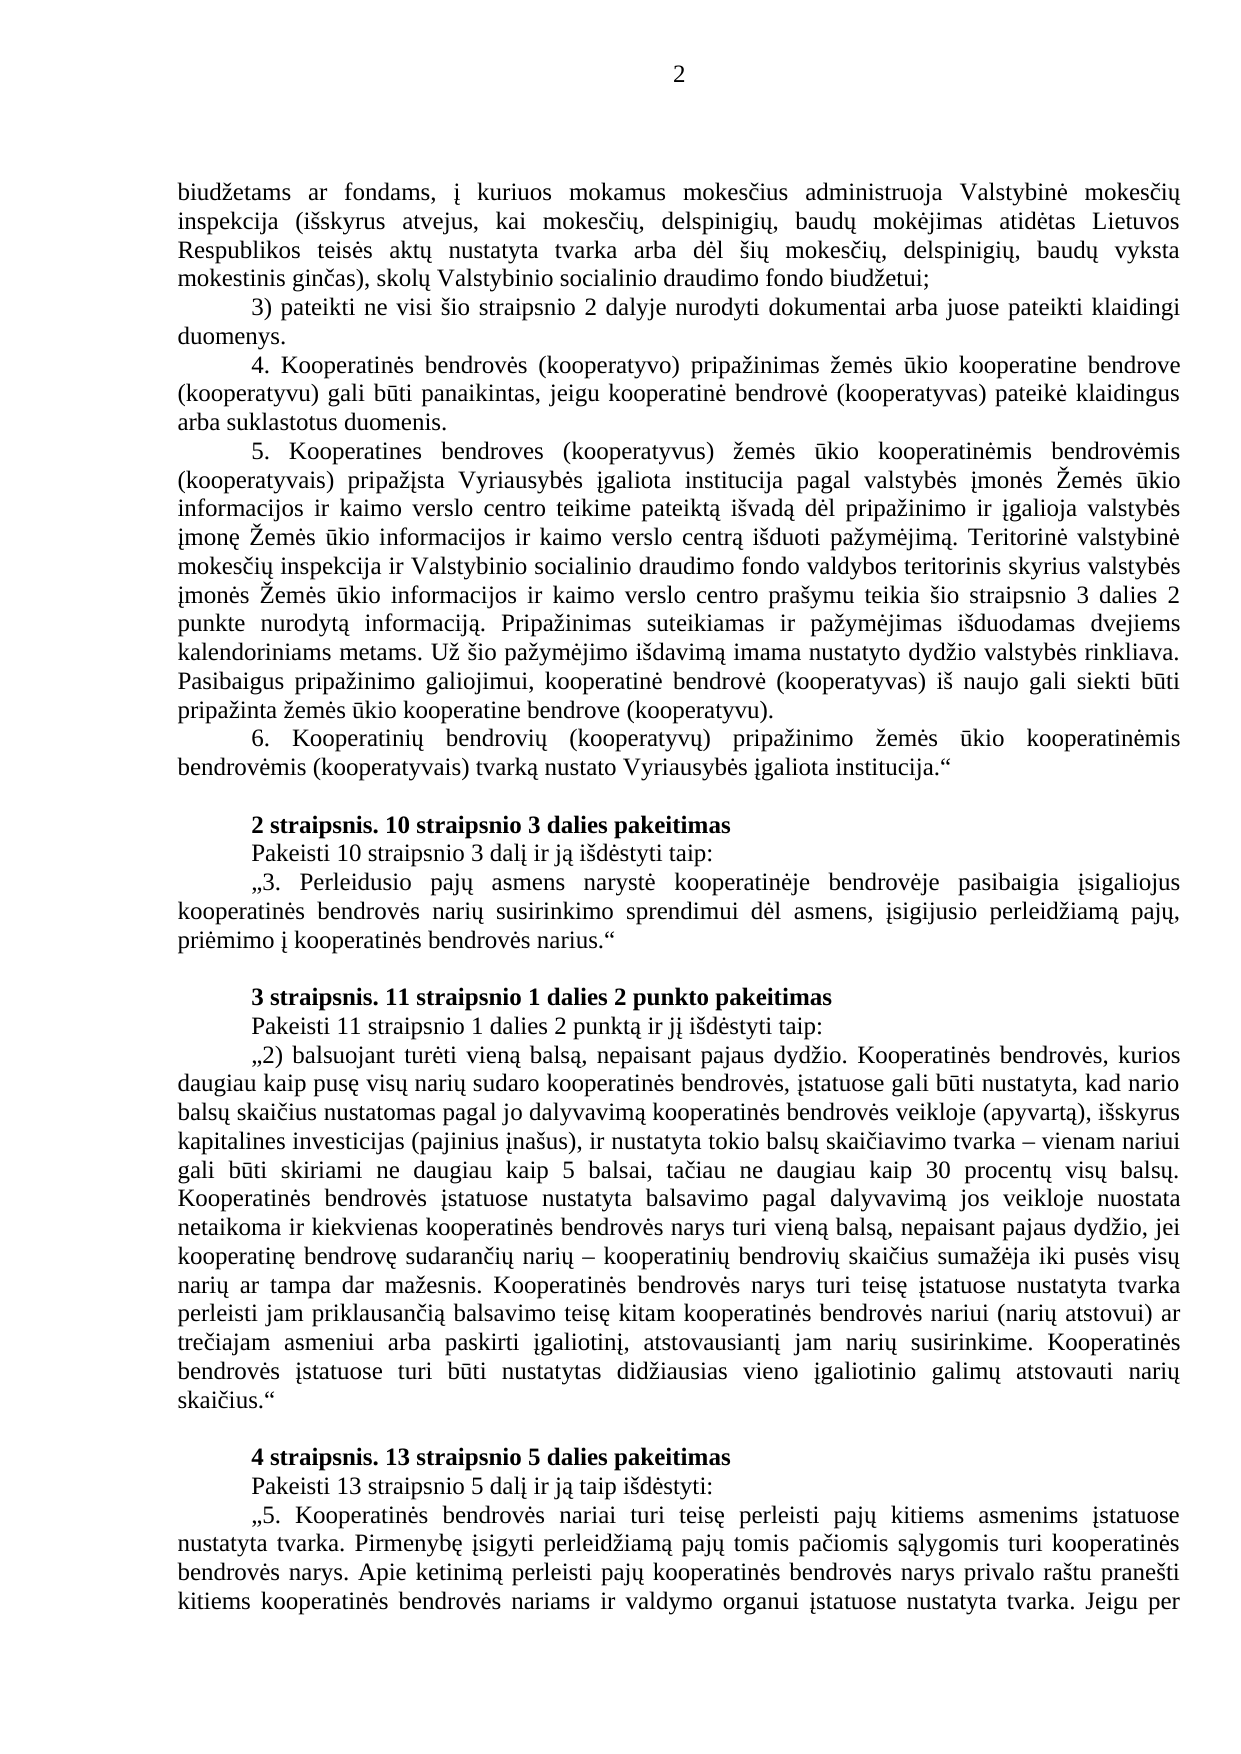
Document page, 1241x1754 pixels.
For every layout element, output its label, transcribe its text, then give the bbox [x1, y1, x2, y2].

text Pakeisti 10 straipsnio 3 dalį ir ją išdėstyti taip: [177, 838, 1181, 867]
text 3 straipsnis. 11 straipsnio 1 dalies 2 punkto pakeitimas [177, 982, 1181, 1011]
text 5. Kooperatines bendroves (kooperatyvus) žemės ūkio kooperatinėmis bendrovėmis (kooperatyvais) pripažįsta Vyriausybės įgaliota institucija pagal valstybės įmonės Žemės ūkio informacijos ir kaimo verslo centro teikime pateiktą išvadą dėl pripažinimo ir įgalioja valstybės įmonę Žemės ūkio informacijos ir kaimo verslo centrą išduoti pažymėjimą. Teritorinė valstybinė mokesčių inspekcija ir Valstybinio socialinio draudimo fondo valdybos teritorinis skyrius valstybės įmonės Žemės ūkio informacijos ir kaimo verslo centro prašymu teikia šio straipsnio 3 dalies 2 punkte nurodytą informaciją. Pripažinimas suteikiamas ir pažymėjimas išduodamas dvejiems kalendoriniams metams. Už šio pažymėjimo išdavimą imama nustatyto dydžio valstybės rinkliava. Pasibaigus pripažinimo galiojimui, kooperatinė bendrovė (kooperatyvas) iš naujo gali siekti būti pripažinta žemės ūkio kooperatine bendrove (kooperatyvu). [177, 436, 1181, 723]
text 2 straipsnis. 10 straipsnio 3 dalies pakeitimas [177, 810, 1181, 838]
text 4. Kooperatinės bendrovės (kooperatyvo) pripažinimas žemės ūkio kooperatine bendrove (kooperatyvu) gali būti panaikintas, jeigu kooperatinė bendrovė (kooperatyvas) pateikė klaidingus arba suklastotus duomenis. [177, 350, 1181, 436]
text Pakeisti 13 straipsnio 5 dalį ir ją taip išdėstyti: [177, 1471, 1181, 1500]
text 3) pateikti ne visi šio straipsnio 2 dalyje nurodyti dokumentai arba juose pateikti klaidingi duomenys. [177, 292, 1181, 350]
text „5. Kooperatinės bendrovės nariai turi teisę perleisti pajų kitiems asmenims įstatuose nustatyta tvarka. Pirmenybę įsigyti perleidžiamą pajų tomis pačiomis sąlygomis turi kooperatinės bendrovės narys. Apie ketinimą perleisti pajų kooperatinės bendrovės narys privalo raštu pranešti kitiems kooperatinės bendrovės nariams ir valdymo organui įstatuose nustatyta tvarka. Jeigu per [177, 1500, 1181, 1615]
text 6. Kooperatinių bendrovių (kooperatyvų) pripažinimo žemės ūkio kooperatinėmis bendrovėmis (kooperatyvais) tvarką nustato Vyriausybės įgaliota institucija.“ [177, 723, 1181, 781]
text biudžetams ar fondams, į kuriuos mokamus mokesčius administruoja Valstybinė mokesčių inspekcija (išskyrus atvejus, kai mokesčių, delspinigių, baudų mokėjimas atidėtas Lietuvos Respublikos teisės aktų nustatyta tvarka arba dėl šių mokesčių, delspinigių, baudų vyksta mokestinis ginčas), skolų Valstybinio socialinio draudimo fondo biudžetui; [177, 177, 1181, 292]
text 4 straipsnis. 13 straipsnio 5 dalies pakeitimas [177, 1442, 1181, 1471]
text „2) balsuojant turėti vieną balsą, nepaisant pajaus dydžio. Kooperatinės bendrovės, kurios daugiau kaip pusę visų narių sudaro kooperatinės bendrovės, įstatuose gali būti nustatyta, kad nario balsų skaičius nustatomas pagal jo dalyvavimą kooperatinės bendrovės veikloje (apyvartą), išskyrus kapitalines investicijas (pajinius įnašus), ir nustatyta tokio balsų skaičiavimo tvarka – vienam nariui gali būti skiriami ne daugiau kaip 5 balsai, tačiau ne daugiau kaip 30 procentų visų balsų. Kooperatinės bendrovės įstatuose nustatyta balsavimo pagal dalyvavimą jos veikloje nuostata netaikoma ir kiekvienas kooperatinės bendrovės narys turi vieną balsą, nepaisant pajaus dydžio, jei kooperatinę bendrovę sudarančių narių – kooperatinių bendrovių skaičius sumažėja iki pusės visų narių ar tampa dar mažesnis. Kooperatinės bendrovės narys turi teisę įstatuose nustatyta tvarka perleisti jam priklausančią balsavimo teisę kitam kooperatinės bendrovės nariui (narių atstovui) ar trečiajam asmeniui arba paskirti įgaliotinį, atstovausiantį jam narių susirinkime. Kooperatinės bendrovės įstatuose turi būti nustatytas didžiausias vieno įgaliotinio galimų atstovauti narių skaičius.“ [177, 1040, 1181, 1413]
text „3. Perleidusio pajų asmens narystė kooperatinėje bendrovėje pasibaigia įsigaliojus kooperatinės bendrovės narių susirinkimo sprendimui dėl asmens, įsigijusio perleidžiamą pajų, priėmimo į kooperatinės bendrovės narius.“ [177, 867, 1181, 953]
text Pakeisti 11 straipsnio 1 dalies 2 punktą ir jį išdėstyti taip: [177, 1011, 1181, 1040]
